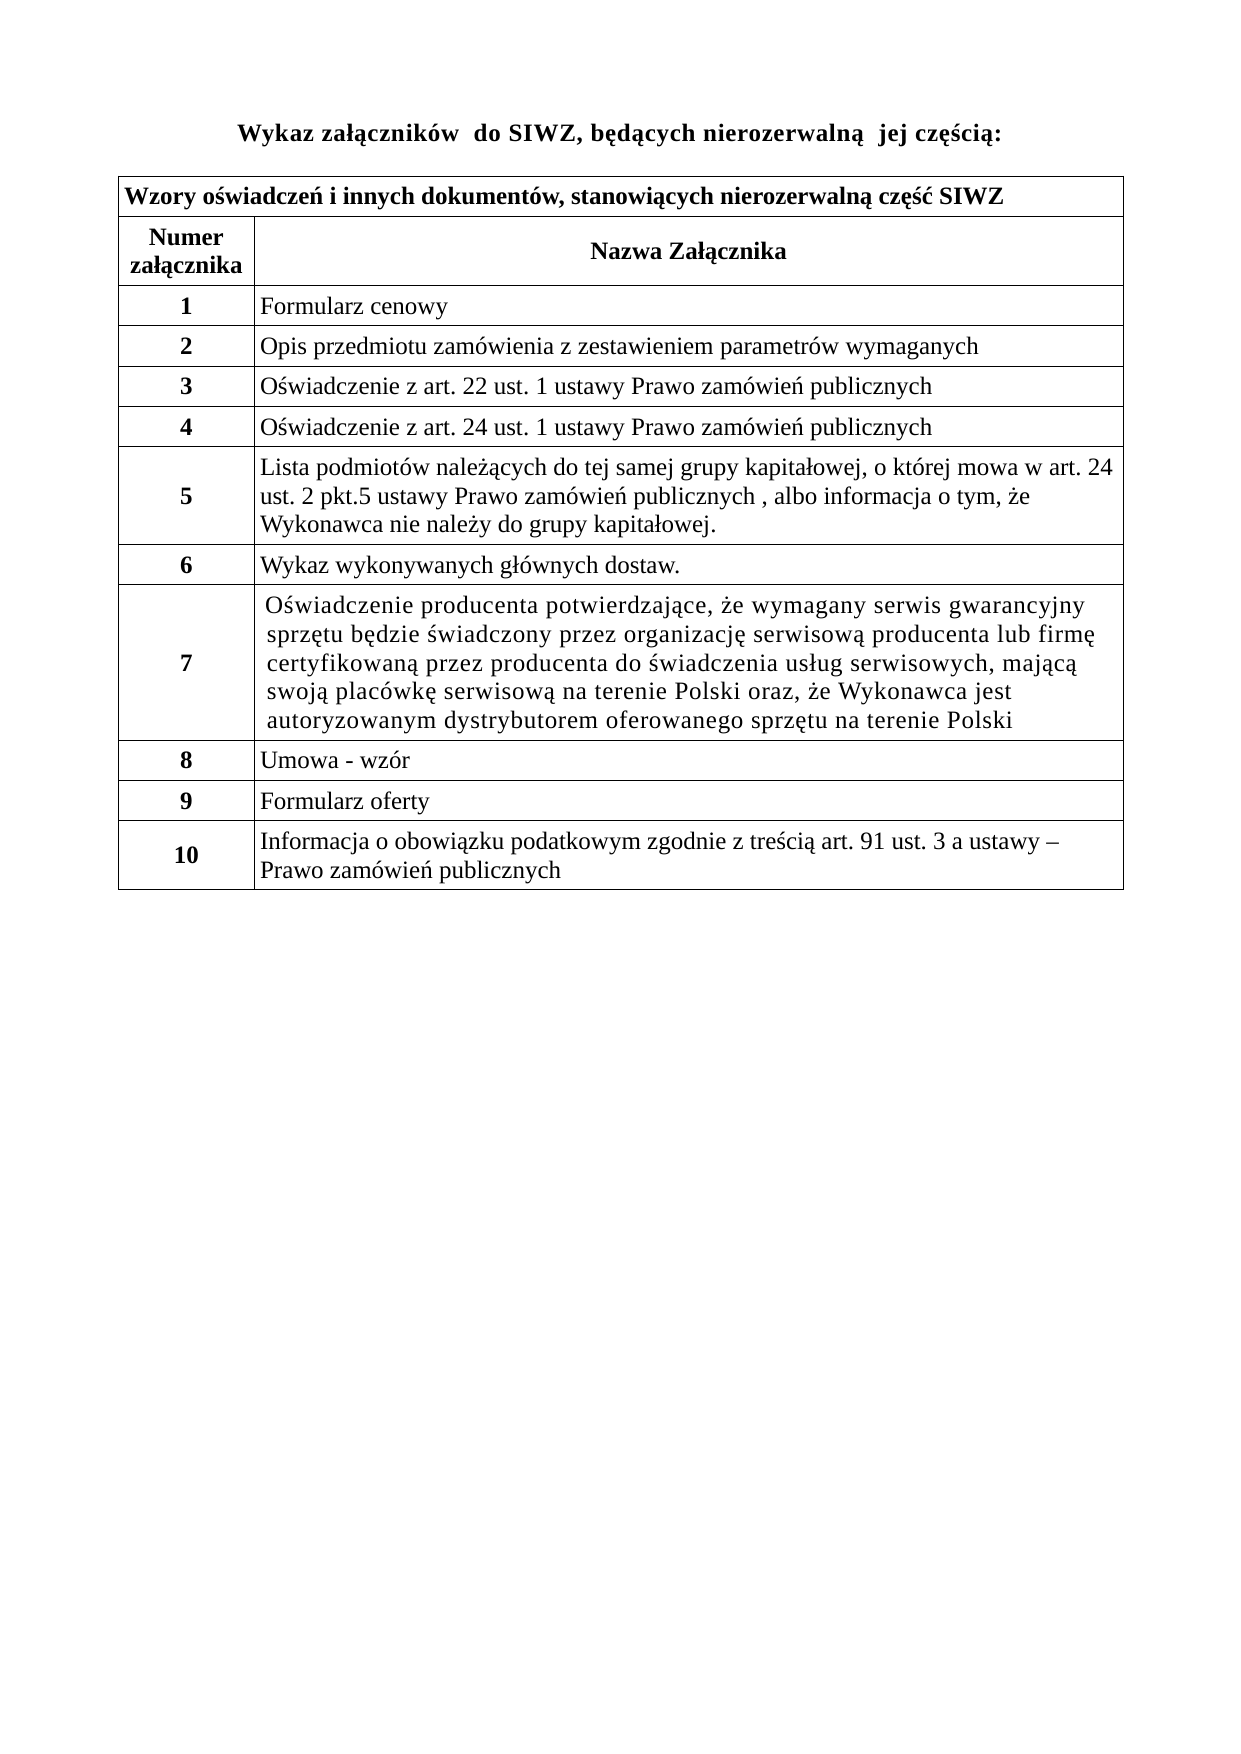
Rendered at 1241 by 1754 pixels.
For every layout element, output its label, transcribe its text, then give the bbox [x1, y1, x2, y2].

table_cell Oświadczenie z art. 22 ust. 1 ustawy Prawo zamówień publicznych [255, 367, 1123, 406]
table_cell 3 [119, 367, 254, 406]
table_cell 4 [119, 407, 254, 446]
table_cell 1 [119, 286, 254, 325]
table_cell 2 [119, 326, 254, 366]
table_cell 5 [119, 447, 254, 544]
table_cell Numer załącznika [119, 217, 254, 285]
table_cell Wykaz wykonywanych głównych dostaw. [255, 545, 1123, 584]
table_cell 9 [119, 781, 254, 820]
table_cell 7 [119, 585, 254, 740]
table_header Wzory oświadczeń i innych dokumentów, stanowiących nierozerwalną część SIWZ [119, 177, 1123, 216]
table_cell Lista podmiotów należących do tej samej grupy kapitałowej, o której mowa w art. 24 ust. 2 pkt.5 ustawy Prawo zamówień publicznych , albo informacja o tym, że Wykonawca nie należy do grupy kapitałowej. [255, 447, 1123, 544]
table_cell Oświadczenie z art. 24 ust. 1 ustawy Prawo zamówień publicznych [255, 407, 1123, 446]
table_cell Formularz oferty [255, 781, 1123, 820]
table_cell Nazwa Załącznika [255, 217, 1123, 285]
table_cell 10 [119, 821, 254, 889]
table_cell Umowa - wzór [255, 741, 1123, 780]
table_cell 6 [119, 545, 254, 584]
table_cell 8 [119, 741, 254, 780]
text Wykaz załączników do SIWZ, będących nierozerwalną jej częścią: [118, 118, 1122, 147]
table_cell Informacja o obowiązku podatkowym zgodnie z treścią art. 91 ust. 3 a ustawy – Prawo zamówień publicznych [255, 821, 1123, 889]
table_cell Oświadczenie producenta potwierdzające, że wymagany serwis gwarancyjny sprzętu będzie świadczony przez organizację serwisową producenta lub firmę certyfikowaną przez producenta do świadczenia usług serwisowych, mającą swoją placówkę serwisową na terenie Polski oraz, że Wykonawca jest autoryzowanym dystrybutorem oferowanego sprzętu na terenie Polski [255, 585, 1123, 740]
table_cell Formularz cenowy [255, 286, 1123, 325]
table_cell Opis przedmiotu zamówienia z zestawieniem parametrów wymaganych [255, 326, 1123, 366]
